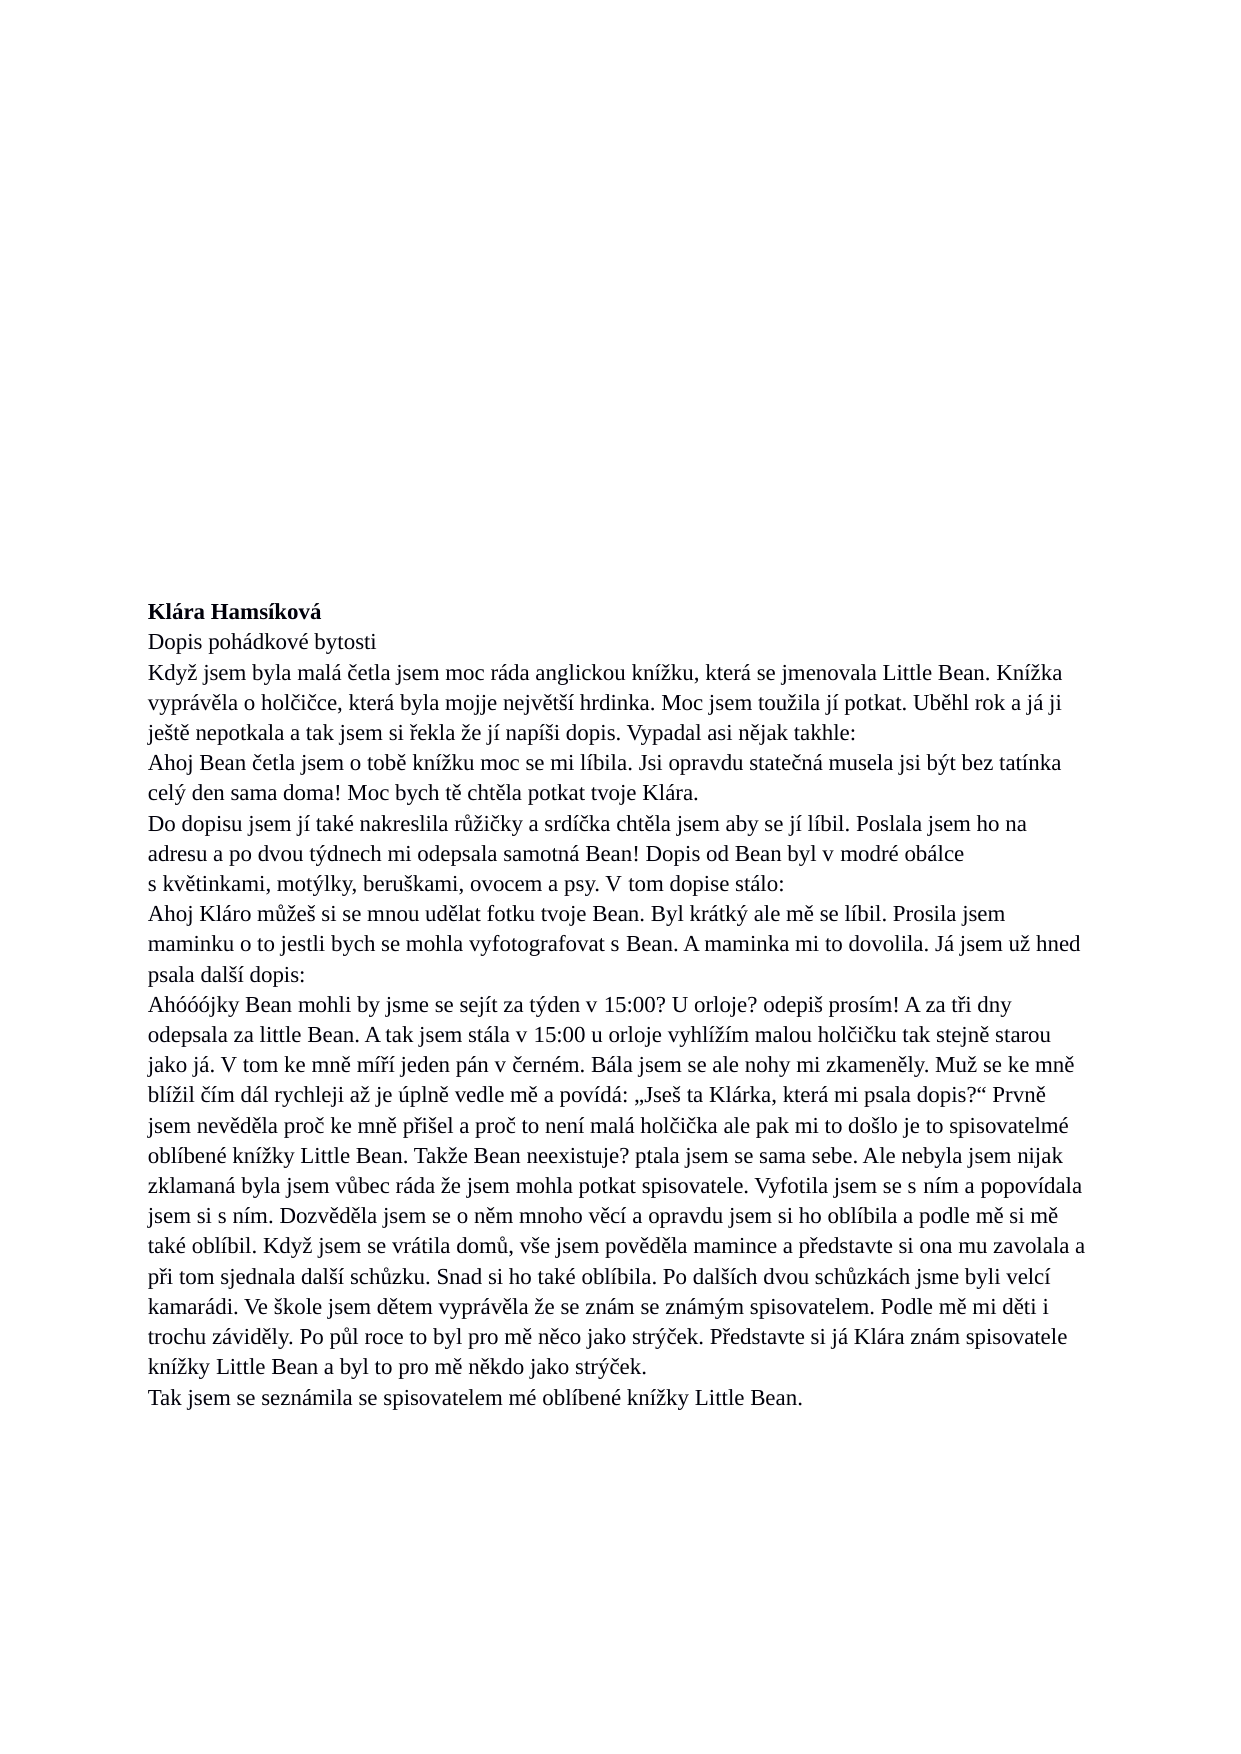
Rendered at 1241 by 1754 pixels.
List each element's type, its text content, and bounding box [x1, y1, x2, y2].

text Ahóóójky Bean mohli by jsme se sejít za týden v 15:00? U orloje? odepiš prosím! A za tři dny odepsala za little Bean. A tak jsem stála v 15:00 u orloje vyhlížím malou holčičku tak stejně starou jako já. V tom ke mně míří jeden pán v černém. Bála jsem se ale nohy mi zkameněly. Muž se ke mně blížil čím dál rychleji až je úplně vedle mě a povídá: „Jseš ta Klárka, která mi psala dopis?“ Prvně jsem nevěděla proč ke mně přišel a proč to není malá holčička ale pak mi to došlo je to spisovatelmé oblíbené knížky Little Bean. Takže Bean neexistuje? ptala jsem se sama sebe. Ale nebyla jsem nijak zklamaná byla jsem vůbec ráda že jsem mohla potkat spisovatele. Vyfotila jsem se s ním a popovídala jsem si s ním. Dozvěděla jsem se o něm mnoho věcí a opravdu jsem si ho oblíbila a podle mě si mě také oblíbil. Když jsem se vrátila domů, vše jsem pověděla mamince a představte si ona mu zavolala a při tom sjednala další schůzku. Snad si ho také oblíbila. Po dalších dvou schůzkách jsme byli velcí kamarádi. Ve škole jsem dětem vyprávěla že se znám se známým spisovatelem. Podle mě mi děti i trochu záviděly. Po půl roce to byl pro mě něco jako strýček. Představte si já Klára znám spisovatele knížky Little Bean a byl to pro mě někdo jako strýček. [148, 991, 1093, 1380]
text Dopis pohádkové bytosti [148, 628, 1093, 655]
text Ahoj Bean četla jsem o tobě knížku moc se mi líbila. Jsi opravdu statečná musela jsi být bez tatínka celý den sama doma! Moc bych tě chtěla potkat tvoje Klára. [148, 749, 1093, 806]
text Ahoj Kláro můžeš si se mnou udělat fotku tvoje Bean. Byl krátký ale mě se líbil. Prosila jsem maminku o to jestli bych se mohla vyfotografovat s Bean. A maminka mi to dovolila. Já jsem už hned psala další dopis: [148, 900, 1093, 987]
text Do dopisu jsem jí také nakreslila růžičky a srdíčka chtěla jsem aby se jí líbil. Poslala jsem ho na adresu a po dvou týdnech mi odepsala samotná Bean! Dopis od Bean byl v modré obálce s květinkami, motýlky, beruškami, ovocem a psy. V tom dopise stálo: [148, 810, 1093, 896]
text Když jsem byla malá četla jsem moc ráda anglickou knížku, která se jmenovala Little Bean. Knížka vyprávěla o holčičce, která byla mojje největší hrdinka. Moc jsem toužila jí potkat. Uběhl rok a já ji ještě nepotkala a tak jsem si řekla že jí napíši dopis. Vypadal asi nějak takhle: [148, 659, 1093, 745]
text Tak jsem se seznámila se spisovatelem mé oblíbené knížky Little Bean. [148, 1384, 1093, 1410]
text Klára Hamsíková [148, 598, 1093, 624]
